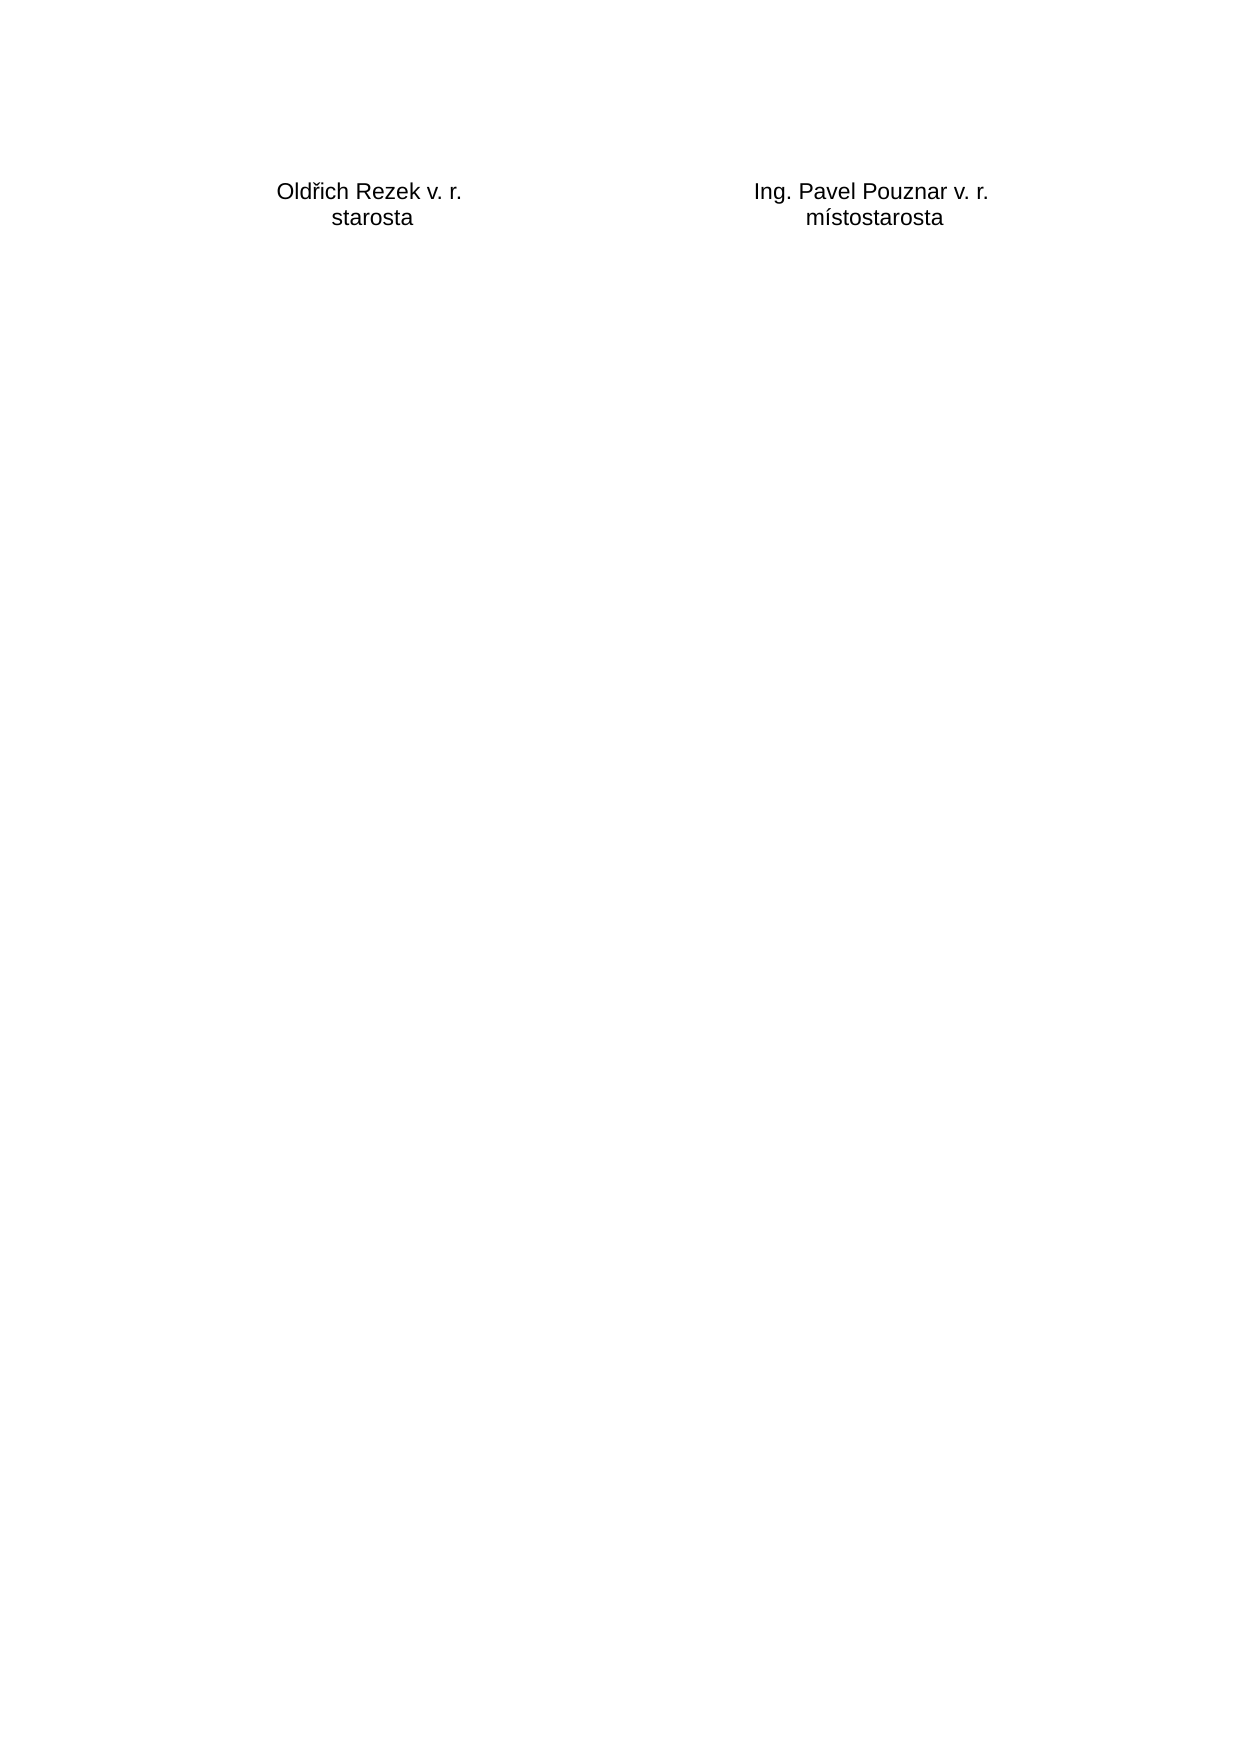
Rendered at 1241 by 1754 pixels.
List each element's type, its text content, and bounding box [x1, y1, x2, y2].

table_header Ing. Pavel Pouznar v. r. místostarosta [620, 118, 1122, 236]
table_header Oldřich Rezek v. r. starosta [118, 118, 620, 236]
